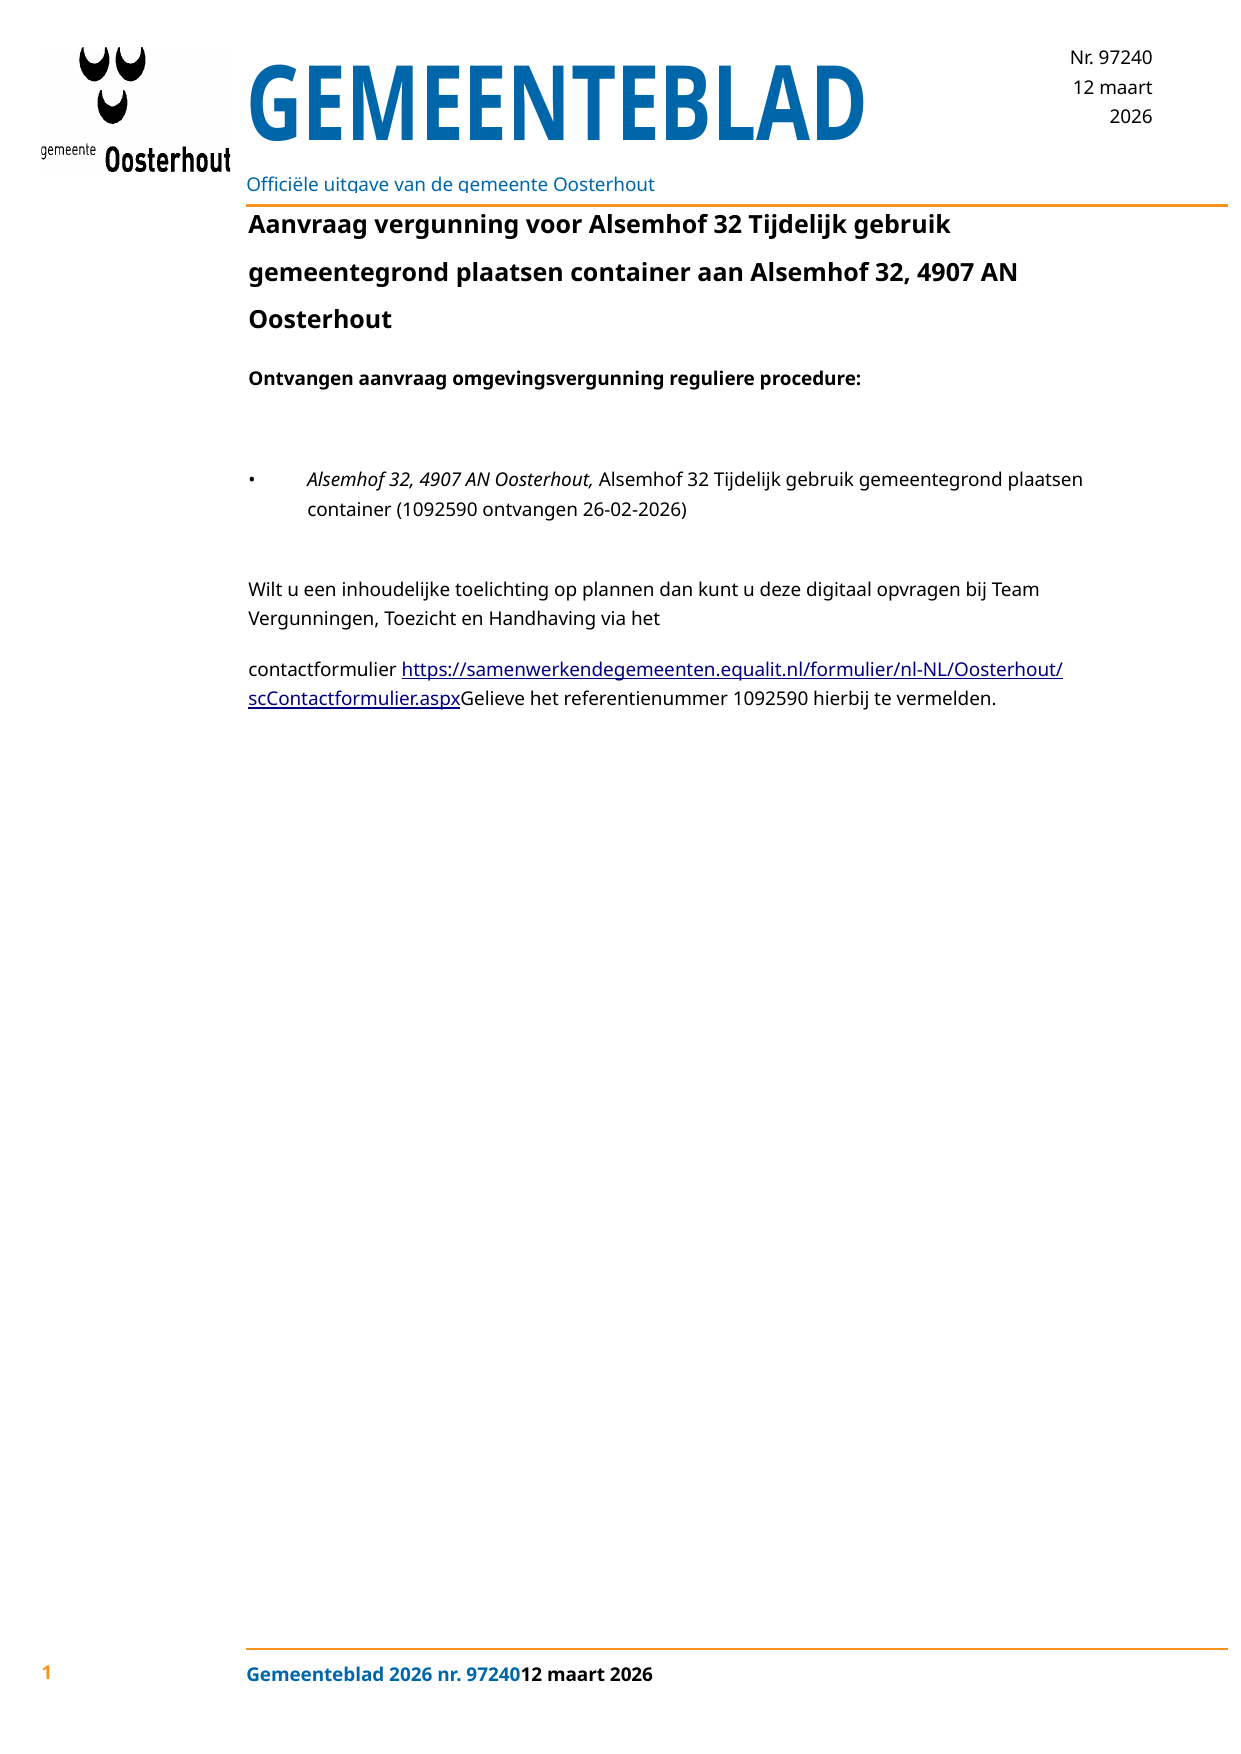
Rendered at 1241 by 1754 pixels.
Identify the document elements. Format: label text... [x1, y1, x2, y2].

text Wilt u een inhoudelijke toelichting op plannen dan kunt u deze digitaal opvragen bij Team Vergunningen, Toezicht en Handhaving via het [248, 576, 1152, 631]
list Alsemhof 32, 4907 AN Oosterhout, Alsemhof 32 Tijdelijk gebruik gemeentegrond plaatsen container (1092590 ontvangen 26-02-2026) [248, 466, 1152, 522]
text Ontvangen aanvraag omgevingsvergunning reguliere procedure: [248, 366, 1152, 391]
text Aanvraag vergunning voor Alsemhof 32 Tijdelijk gebruik gemeentegrond plaatsen container aan Alsemhof 32, 4907 AN Oosterhout [248, 207, 1152, 336]
picture [41, 47, 231, 172]
text contactformulier https://samenwerkendegemeenten.equalit.nl/formulier/nl-NL/Oosterhout/scContactformulier.aspxGelieve het referentienummer 1092590 hierbij te vermelden. [248, 656, 1152, 711]
